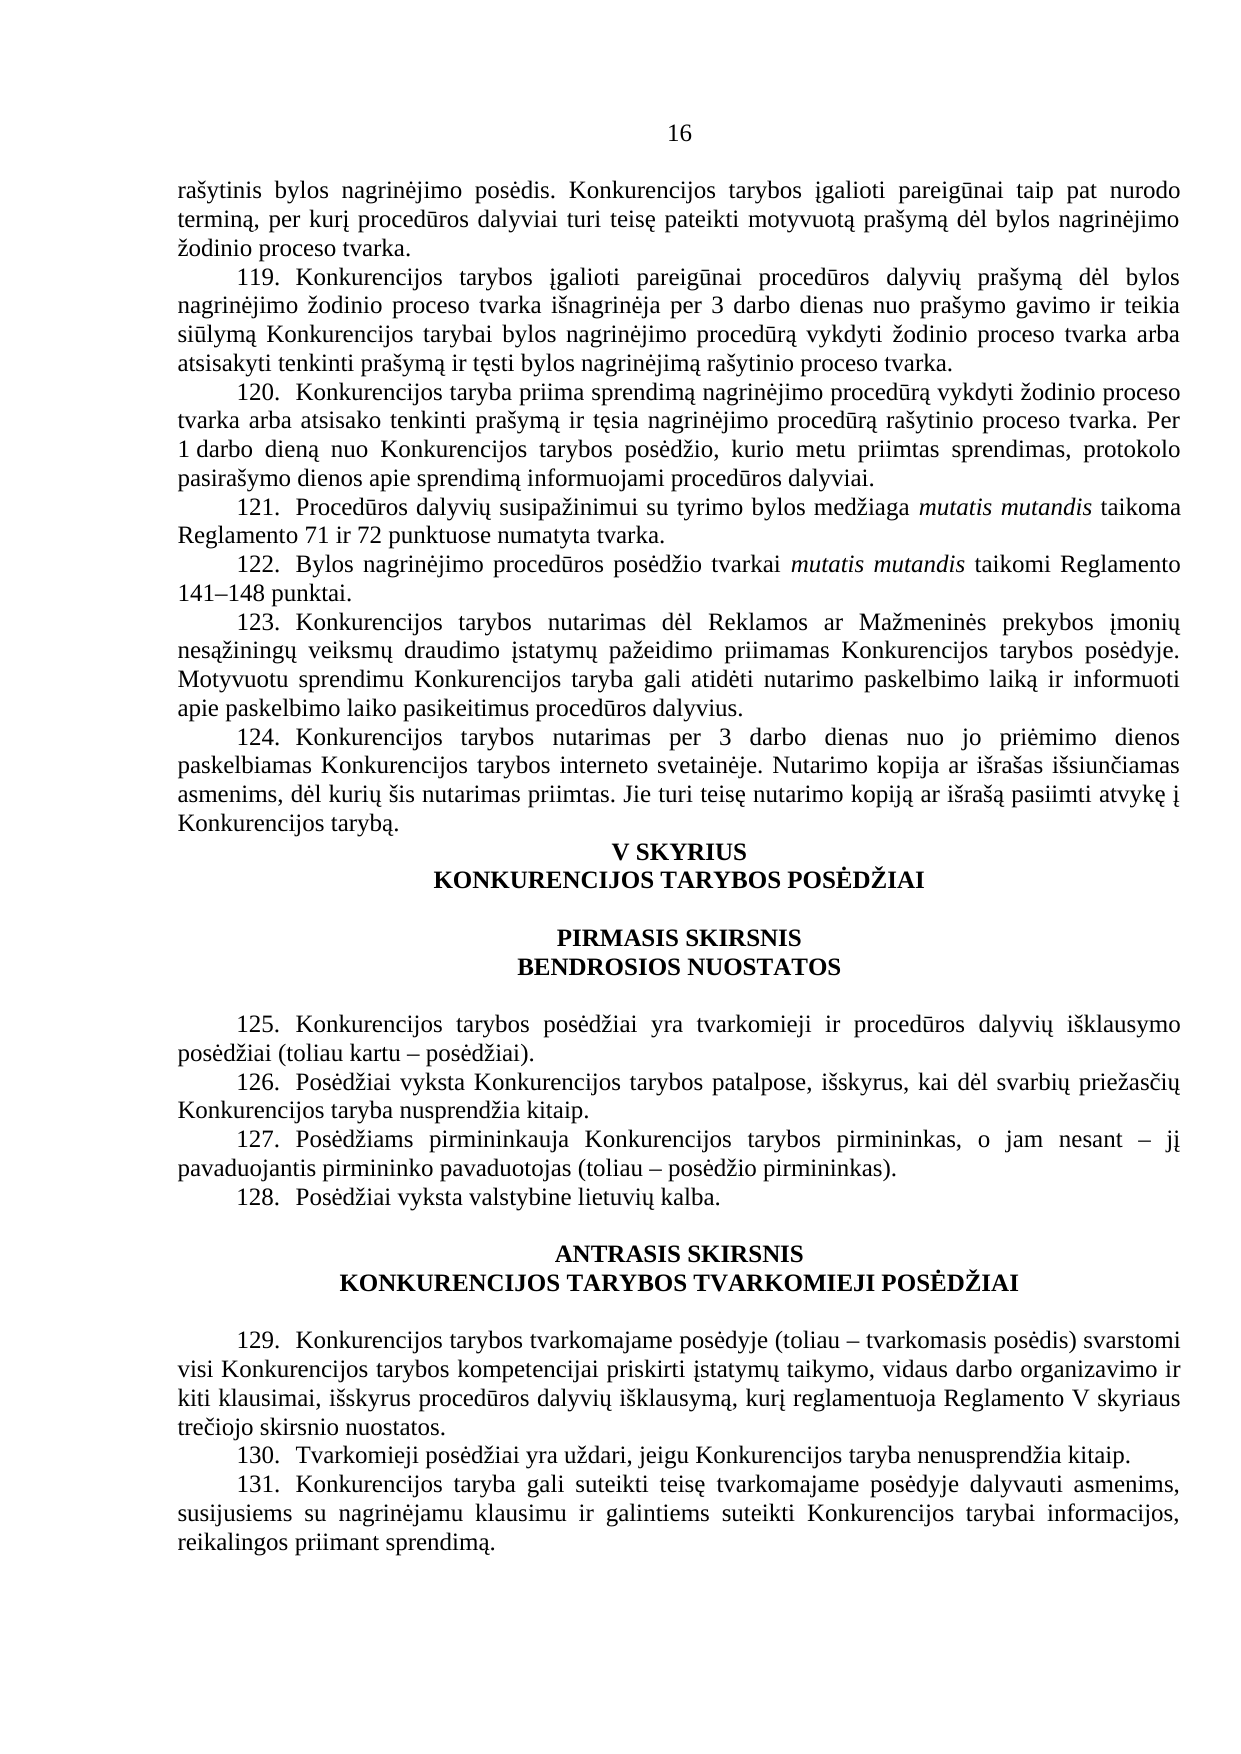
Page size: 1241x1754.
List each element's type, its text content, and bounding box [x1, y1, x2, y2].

text PIRMASIS SKIRSNIS [177, 923, 1181, 952]
text V SKYRIUS [177, 837, 1181, 866]
text 125. Konkurencijos tarybos posėdžiai yra tvarkomieji ir procedūros dalyvių išklausymo posėdžiai (toliau kartu – posėdžiai). [177, 1009, 1181, 1067]
text 123. Konkurencijos tarybos nutarimas dėl Reklamos ar Mažmeninės prekybos įmonių nesąžiningų veiksmų draudimo įstatymų pažeidimo priimamas Konkurencijos tarybos posėdyje. Motyvuotu sprendimu Konkurencijos taryba gali atidėti nutarimo paskelbimo laiką ir informuoti apie paskelbimo laiko pasikeitimus procedūros dalyvius. [177, 607, 1181, 722]
text 128. Posėdžiai vyksta valstybine lietuvių kalba. [177, 1182, 1181, 1211]
text 131. Konkurencijos taryba gali suteikti teisę tvarkomajame posėdyje dalyvauti asmenims, susijusiems su nagrinėjamu klausimu ir galintiems suteikti Konkurencijos tarybai informacijos, reikalingos priimant sprendimą. [177, 1469, 1181, 1556]
text BENDROSIOS NUOSTATOS [177, 952, 1181, 981]
text rašytinis bylos nagrinėjimo posėdis. Konkurencijos tarybos įgalioti pareigūnai taip pat nurodo terminą, per kurį procedūros dalyviai turi teisę pateikti motyvuotą prašymą dėl bylos nagrinėjimo žodinio proceso tvarka. [177, 176, 1181, 262]
text ANTRASIS SKIRSNIS [177, 1239, 1181, 1268]
text KONKURENCIJOS TARYBOS POSĖDŽIAI [177, 866, 1181, 894]
text 120. Konkurencijos taryba priima sprendimą nagrinėjimo procedūrą vykdyti žodinio proceso tvarka arba atsisako tenkinti prašymą ir tęsia nagrinėjimo procedūrą rašytinio proceso tvarka. Per 1 darbo dieną nuo Konkurencijos tarybos posėdžio, kurio metu priimtas sprendimas, protokolo pasirašymo dienos apie sprendimą informuojami procedūros dalyviai. [177, 377, 1181, 492]
text 130. Tvarkomieji posėdžiai yra uždari, jeigu Konkurencijos taryba nenusprendžia kitaip. [177, 1441, 1181, 1469]
text 119. Konkurencijos tarybos įgalioti pareigūnai procedūros dalyvių prašymą dėl bylos nagrinėjimo žodinio proceso tvarka išnagrinėja per 3 darbo dienas nuo prašymo gavimo ir teikia siūlymą Konkurencijos tarybai bylos nagrinėjimo procedūrą vykdyti žodinio proceso tvarka arba atsisakyti tenkinti prašymą ir tęsti bylos nagrinėjimą rašytinio proceso tvarka. [177, 262, 1181, 377]
text KONKURENCIJOS TARYBOS TVARKOMIEJI POSĖDŽIAI [177, 1268, 1181, 1297]
text 127. Posėdžiams pirmininkauja Konkurencijos tarybos pirmininkas, o jam nesant – jį pavaduojantis pirmininko pavaduotojas (toliau – posėdžio pirmininkas). [177, 1124, 1181, 1182]
text 124. Konkurencijos tarybos nutarimas per 3 darbo dienas nuo jo priėmimo dienos paskelbiamas Konkurencijos tarybos interneto svetainėje. Nutarimo kopija ar išrašas išsiunčiamas asmenims, dėl kurių šis nutarimas priimtas. Jie turi teisę nutarimo kopiją ar išrašą pasiimti atvykę į Konkurencijos tarybą. [177, 722, 1181, 837]
text 129. Konkurencijos tarybos tvarkomajame posėdyje (toliau – tvarkomasis posėdis) svarstomi visi Konkurencijos tarybos kompetencijai priskirti įstatymų taikymo, vidaus darbo organizavimo ir kiti klausimai, išskyrus procedūros dalyvių išklausymą, kurį reglamentuoja Reglamento V skyriaus trečiojo skirsnio nuostatos. [177, 1326, 1181, 1441]
text 126. Posėdžiai vyksta Konkurencijos tarybos patalpose, išskyrus, kai dėl svarbių priežasčių Konkurencijos taryba nusprendžia kitaip. [177, 1067, 1181, 1124]
text 121. Procedūros dalyvių susipažinimui su tyrimo bylos medžiaga mutatis mutandis taikoma Reglamento 71 ir 72 punktuose numatyta tvarka. [177, 492, 1181, 549]
text 122. Bylos nagrinėjimo procedūros posėdžio tvarkai mutatis mutandis taikomi Reglamento 141–148 punktai. [177, 549, 1181, 607]
